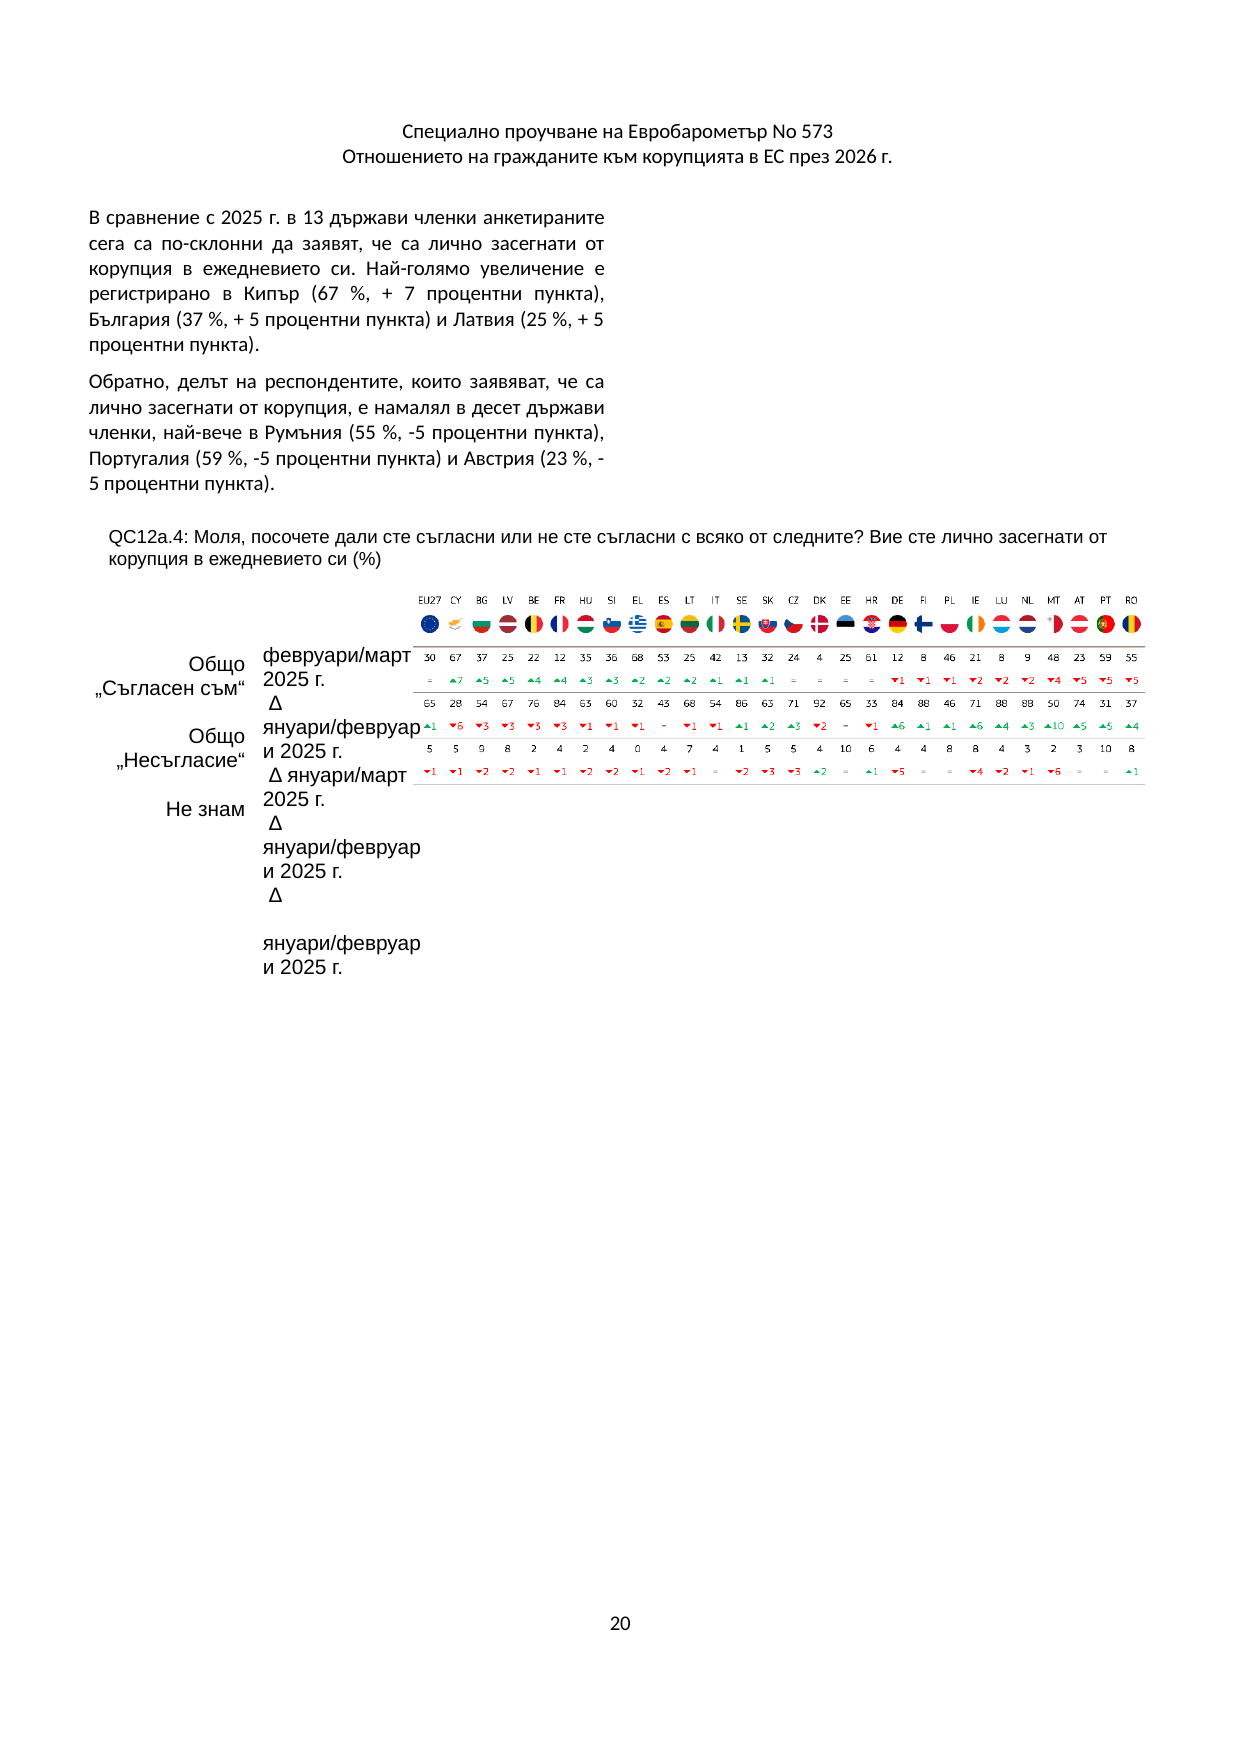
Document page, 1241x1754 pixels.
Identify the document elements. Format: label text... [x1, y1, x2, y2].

text В сравнение с 2025 г. в 13 държави членки анкетираните сега са по-склонни да заявят, че са лично засегнати от корупция в ежедневието си. Най-голямо увеличение е регистрирано в Кипър (67 %, + 7 процентни пункта), България (37 %, + 5 процентни пункта) и Латвия (25 %, + 5 процентни пункта). [88, 204, 605, 357]
picture [413, 585, 1148, 791]
text Обратно, делът на респондентите, които заявяват, че са лично засегнати от корупция, е намалял в десет държави членки, най-вече в Румъния (55 %, -5 процентни пункта), Португалия (59 %, -5 процентни пункта) и Австрия (23 %, -5 процентни пункта). [88, 369, 605, 496]
picture [413, 724, 418, 733]
